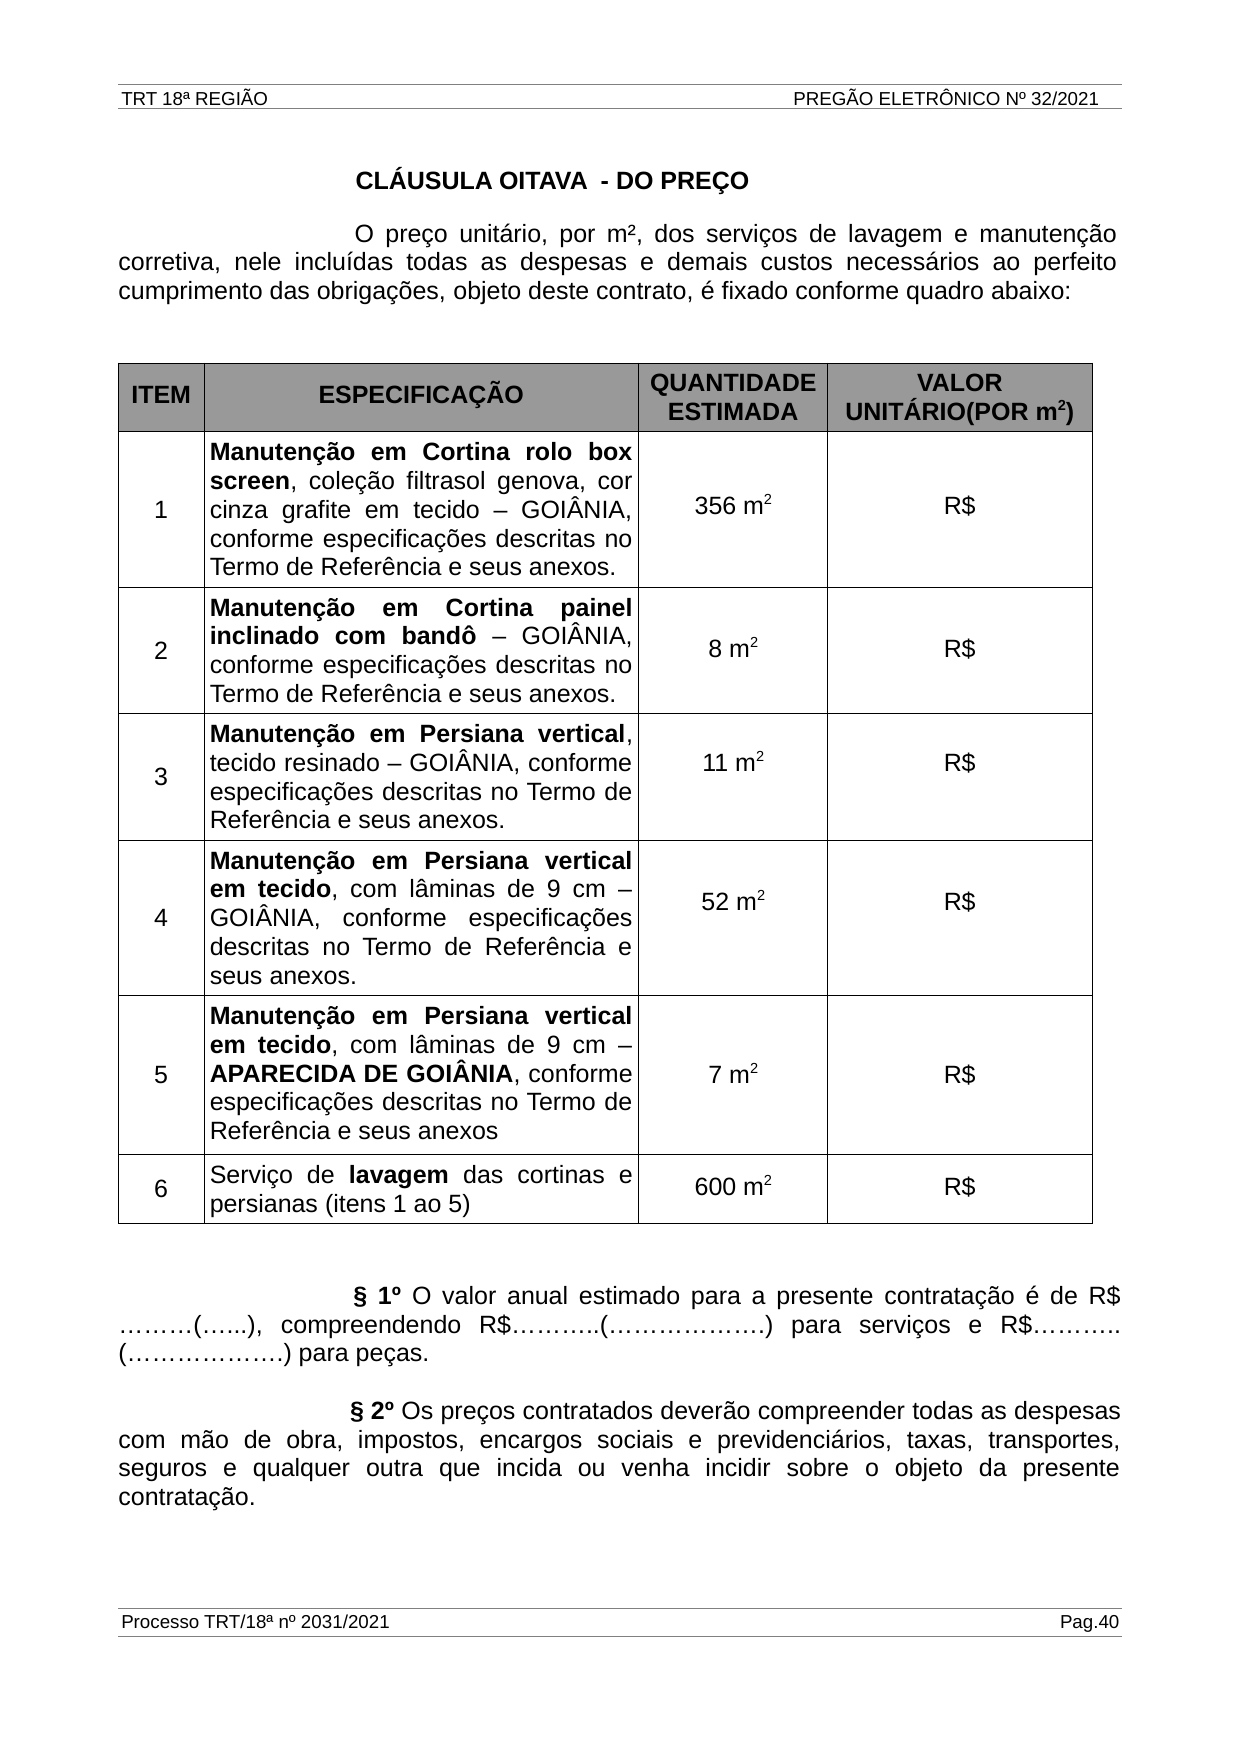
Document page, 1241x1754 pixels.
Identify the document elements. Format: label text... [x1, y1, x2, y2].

table_cell 4 [119, 841, 204, 995]
table_cell R$ [828, 714, 1092, 840]
table_cell 6 [119, 1155, 204, 1223]
table_cell R$ [828, 1155, 1092, 1223]
table_cell 7 m2 [639, 996, 827, 1154]
table_cell Manutenção em Persiana vertical, tecido resinado – GOIÂNIA, conforme especificações descritas no Termo de Referência e seus anexos. [205, 714, 638, 840]
table_cell 52 m2 [639, 841, 827, 995]
table_cell R$ [828, 432, 1092, 587]
table_header QUANTIDADE ESTIMADA [639, 364, 827, 431]
table_cell Manutenção em Cortina painel inclinado com bandô – GOIÂNIA, conforme especificações descritas no Termo de Referência e seus anexos. [205, 588, 638, 713]
table_header VALOR UNITÁRIO(POR m2) [828, 364, 1092, 431]
text CLÁUSULA OITAVA - DO PREÇO [118, 166, 1122, 195]
table_cell Manutenção em Cortina rolo box screen, coleção filtrasol genova, cor cinza grafite em tecido – GOIÂNIA, conforme especificações descritas no Termo de Referência e seus anexos. [205, 432, 638, 587]
table_cell Manutenção em Persiana vertical em tecido, com lâminas de 9 cm – APARECIDA DE GOIÂNIA, conforme especificações descritas no Termo de Referência e seus anexos [205, 996, 638, 1154]
table_cell R$ [828, 588, 1092, 713]
table_cell 8 m2 [639, 588, 827, 713]
table_header ESPECIFICAÇÃO [205, 364, 638, 431]
table_cell 11 m2 [639, 714, 827, 840]
text § 1º O valor anual estimado para a presente contratação é de R$………(…...), compreendendo R$………..(……………….) para serviços e R$………..(……………….) para peças. [118, 1281, 1122, 1367]
table_cell R$ [828, 996, 1092, 1154]
text O preço unitário, por m², dos serviços de lavagem e manutenção corretiva, nele incluídas todas as despesas e demais custos necessários ao perfeito cumprimento das obrigações, objeto deste contrato, é fixado conforme quadro abaixo: [118, 219, 1118, 305]
table_header ITEM [119, 364, 204, 431]
table_cell 5 [119, 996, 204, 1154]
table_cell R$ [828, 841, 1092, 995]
table_cell Manutenção em Persiana vertical em tecido, com lâminas de 9 cm – GOIÂNIA, conforme especificações descritas no Termo de Referência e seus anexos. [205, 841, 638, 995]
table_cell 600 m2 [639, 1155, 827, 1223]
table_cell 2 [119, 588, 204, 713]
table_cell 1 [119, 432, 204, 587]
table_cell Serviço de lavagem das cortinas e persianas (itens 1 ao 5) [205, 1155, 638, 1223]
table_cell 356 m2 [639, 432, 827, 587]
text § 2º Os preços contratados deverão compreender todas as despesas com mão de obra, impostos, encargos sociais e previdenciários, taxas, transportes, seguros e qualquer outra que incida ou venha incidir sobre o objeto da presente contratação. [118, 1396, 1122, 1511]
table_cell 3 [119, 714, 204, 840]
